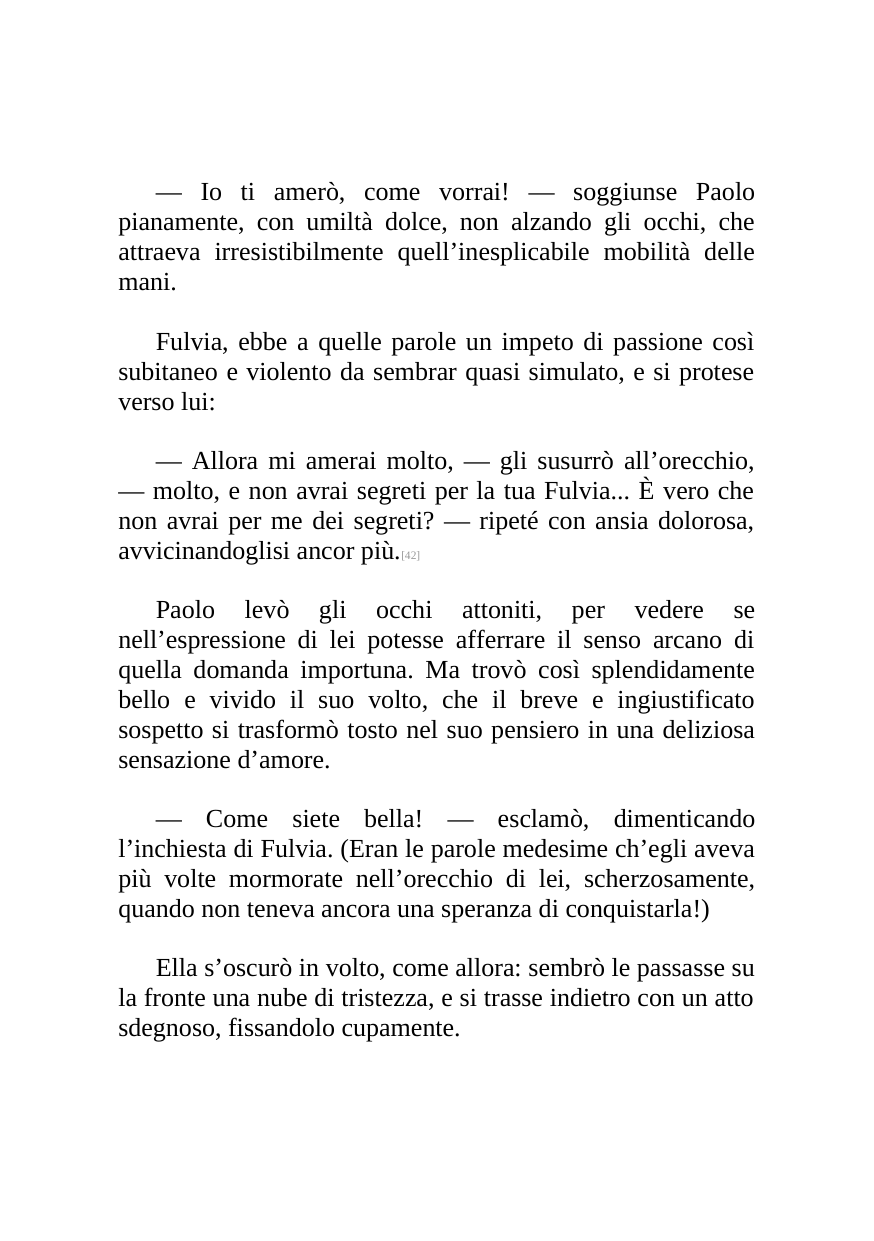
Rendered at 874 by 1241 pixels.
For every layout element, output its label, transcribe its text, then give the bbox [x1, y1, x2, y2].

text Paolo levò gli occhi attoniti, per vedere se nell’espressione di lei potesse afferrare il senso arcano di quella domanda importuna. Ma trovò così splendidamente bello e vivido il suo volto, che il breve e ingiustificato sospetto si trasformò tosto nel suo pensiero in una deliziosa sensazione d’amore. [118, 594, 756, 774]
text — Io ti amerò, come vorrai! — soggiunse Paolo pianamente, con umiltà dolce, non alzando gli occhi, che attraeva irresistibilmente quell’inesplicabile mobilità delle mani. [118, 176, 756, 296]
text Fulvia, ebbe a quelle parole un impeto di passione così subitaneo e violento da sembrar quasi simulato, e si protese verso lui: [118, 326, 756, 416]
text Ella s’oscurò in volto, come allora: sembrò le passasse su la fronte una nube di tristezza, e si trasse indietro con un atto sdegnoso, fissandolo cupamente. [118, 952, 756, 1042]
text — Come siete bella! — esclamò, dimenticando l’inchiesta di Fulvia. (Eran le parole medesime ch’egli aveva più volte mormorate nell’orecchio di lei, scherzosamente, quando non teneva ancora una speranza di conquistarla!) [118, 803, 756, 923]
text — Allora mi amerai molto, — gli susurrò all’orecchio, — molto, e non avrai segreti per la tua Fulvia... È vero che non avrai per me dei segreti? — ripeté con ansia dolorosa, avvicinandoglisi ancor più.[42] [118, 445, 756, 565]
